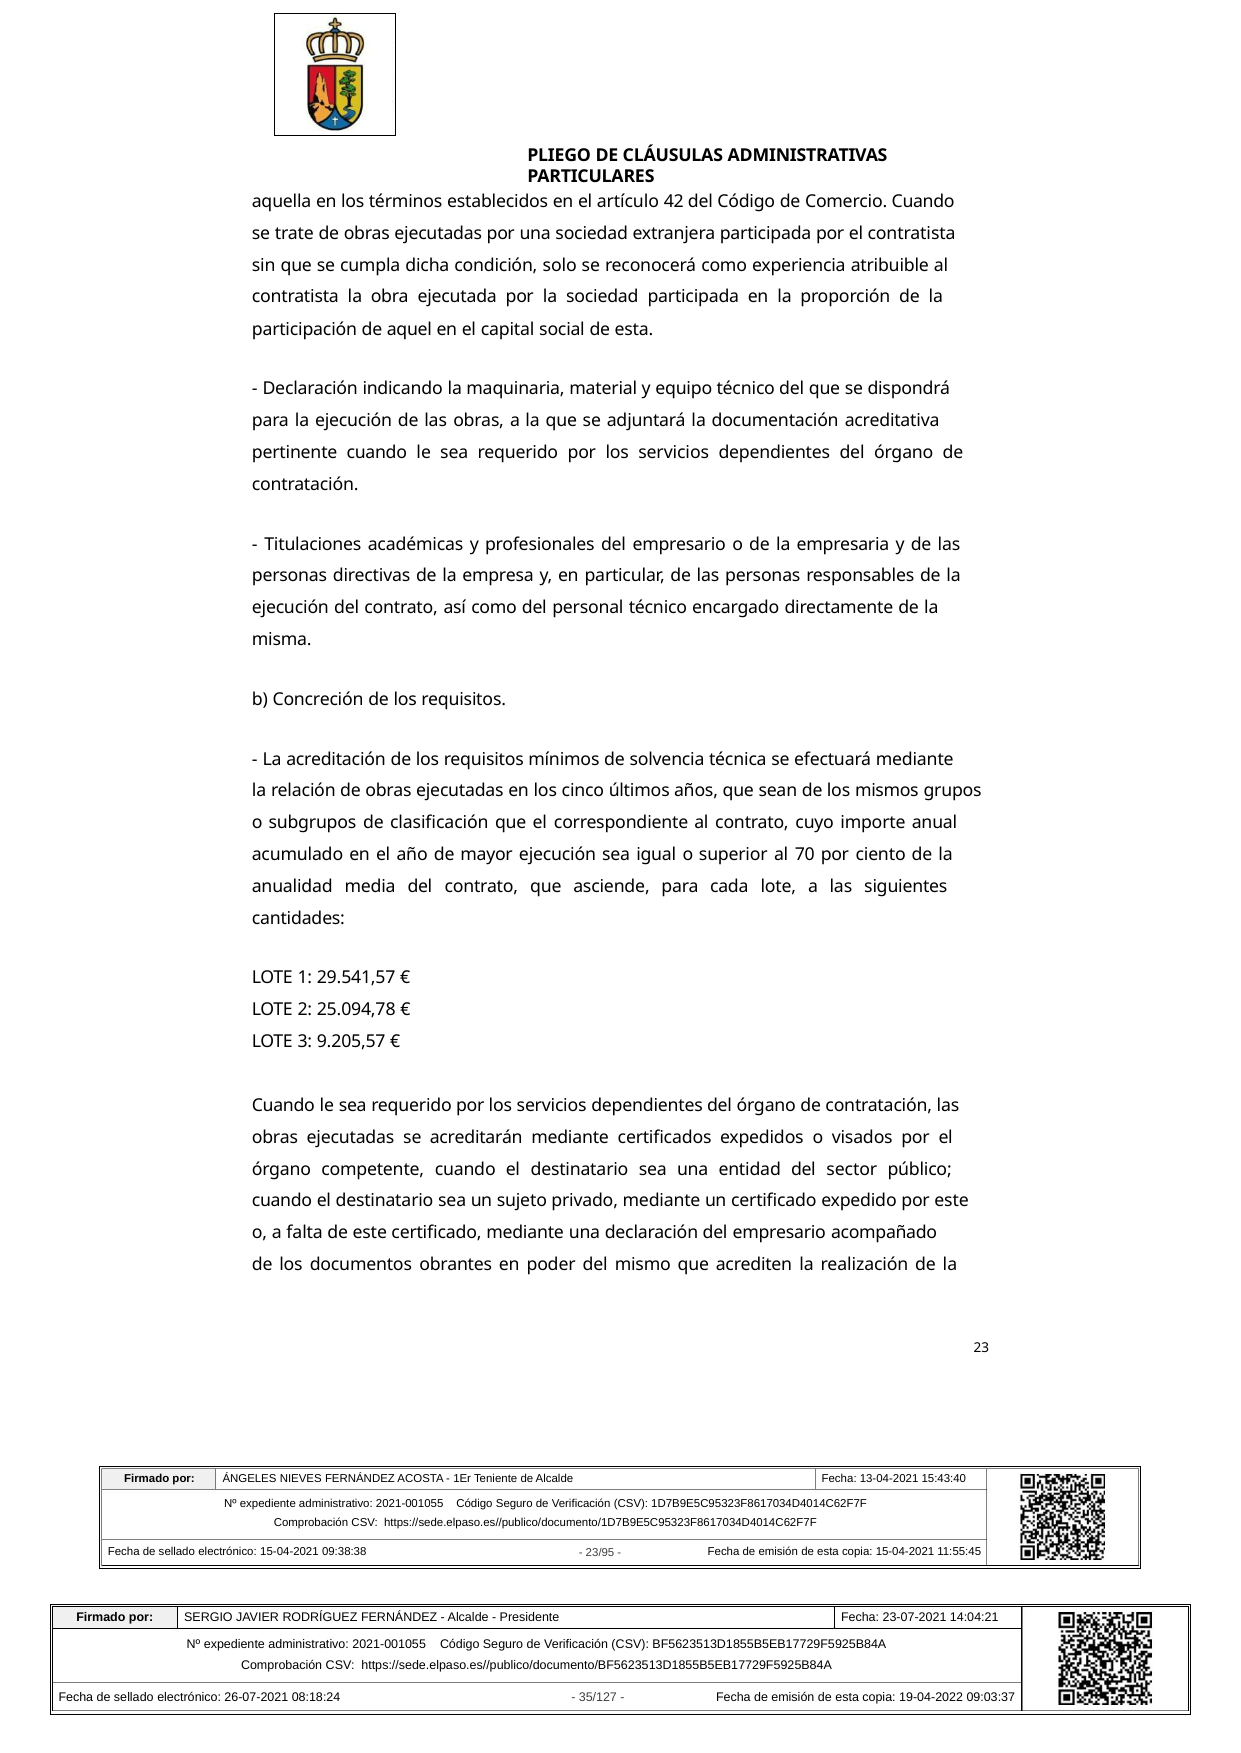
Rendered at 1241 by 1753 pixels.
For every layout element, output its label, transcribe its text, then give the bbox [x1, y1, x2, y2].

text - [252, 534, 264, 554]
text LOTE 1: 29.541,57 € [252, 967, 431, 988]
text pertinente cuando le sea requerido por los servicios dependientes del órgano de [252, 442, 1013, 463]
text o subgrupos de clasificación que el correspondiente al contrato, cuyo importe anual [252, 812, 1013, 833]
text Firmado por: [124, 1473, 211, 1485]
text acumulado en el año de mayor ejecución sea igual o superior al 70 por ciento de la [252, 844, 1013, 864]
picture [51, 1605, 1190, 1714]
text para la ejecución de las obras, a la que se adjuntará la documentación acreditativa [252, 410, 1013, 431]
text se trate de obras ejecutadas por una sociedad extranjera participada por el contratista [252, 223, 1013, 243]
text Nº expediente administrativo: 2021-001055 Código Seguro de Verificación (CSV): 1D7B9E5C95323F8617034D4014C62F7F [224, 1498, 889, 1511]
text LOTE 3: 9.205,57 € [252, 1031, 431, 1052]
text La acreditación de los requisitos mínimos de solvencia técnica se efectuará mediante [262, 748, 1013, 769]
text aquella en los términos establecidos en el artículo 42 del Código de Comercio. Cuando [252, 191, 1013, 212]
text - [252, 378, 262, 399]
text cantidades: [252, 908, 1013, 928]
text anualidad media del contrato, que asciende, para cada lote, a las siguientes [252, 876, 1013, 896]
text Comprobación CSV: https://sede.elpaso.es//publico/documento/BF5623513D1855B5EB17729F5925B84A [241, 1658, 912, 1672]
text Cuando le sea requerido por los servicios dependientes del órgano de contratación, las [252, 1095, 1014, 1115]
text LOTE 2: 25.094,78 € [252, 999, 431, 1020]
text - 23/95 - [578, 1546, 638, 1559]
text contratista la obra ejecutada por la sociedad participada en la proporción de la [252, 287, 1013, 307]
text Fecha: 13-04-2021 15:43:40 [821, 1473, 987, 1485]
text - 35/127 - [571, 1691, 643, 1705]
text sin que se cumpla dicha condición, solo se reconocerá como experiencia atribuible al [252, 255, 1013, 275]
text o, a falta de este certificado, mediante una declaración del empresario acompañado [252, 1222, 1014, 1243]
text Fecha de emisión de esta copia: 15-04-2021 11:55:45 [707, 1546, 1006, 1558]
text Firmado por: [76, 1610, 172, 1624]
text Fecha: 23-07-2021 14:04:21 [841, 1610, 1022, 1624]
text órgano competente, cuando el destinatario sea una entidad del sector público; [252, 1159, 1014, 1179]
text 23 [973, 1339, 1009, 1356]
text de los documentos obrantes en poder del mismo que acrediten la realización de la [252, 1254, 1014, 1275]
text Fecha de sellado electrónico: 26-07-2021 08:18:24 [58, 1690, 365, 1704]
text SERGIO JAVIER RODRÍGUEZ FERNÁNDEZ - Alcalde - Presidente [184, 1610, 586, 1624]
text la relación de obras ejecutadas en los cinco últimos años, que sean de los mismos grupos [252, 780, 1013, 801]
text b) Concreción de los requisitos. [252, 689, 540, 709]
text Fecha de emisión de esta copia: 19-04-2022 09:03:37 [716, 1690, 1040, 1704]
text Titulaciones académicas y profesionales del empresario o de la empresaria y de las [264, 534, 1013, 554]
text - [252, 748, 262, 769]
text ejecución del contrato, así como del personal técnico encargado directamente de la [252, 597, 1013, 618]
text Fecha de sellado electrónico: 15-04-2021 09:38:38 [108, 1546, 390, 1558]
text contratación. [252, 474, 1013, 495]
text Declaración indicando la maquinaria, material y equipo técnico del que se dispondrá [262, 378, 1013, 399]
text personas directivas de la empresa y, en particular, de las personas responsables de la [252, 566, 1013, 586]
text obras ejecutadas se acreditarán mediante certificados expedidos o visados por el [252, 1127, 1014, 1147]
text PLIEGO DE CLÁUSULAS ADMINISTRATIVAS PARTICULARES [527, 145, 1013, 187]
picture [100, 1467, 1140, 1568]
text Nº expediente administrativo: 2021-001055 Código Seguro de Verificación (CSV): BF5623513D1855B5EB17729F5925B84A [186, 1638, 912, 1652]
text ÁNGELES NIEVES FERNÁNDEZ ACOSTA - 1Er Teniente de Alcalde [222, 1473, 601, 1485]
text cuando el destinatario sea un sujeto privado, mediante un certificado expedido por este [252, 1190, 1014, 1211]
text Comprobación CSV: https://sede.elpaso.es//publico/documento/1D7B9E5C95323F8617034D4014C62F7F [273, 1517, 889, 1529]
text participación de aquel en el capital social de esta. [252, 319, 1013, 339]
text misma. [252, 629, 1013, 650]
picture [275, 14, 395, 135]
